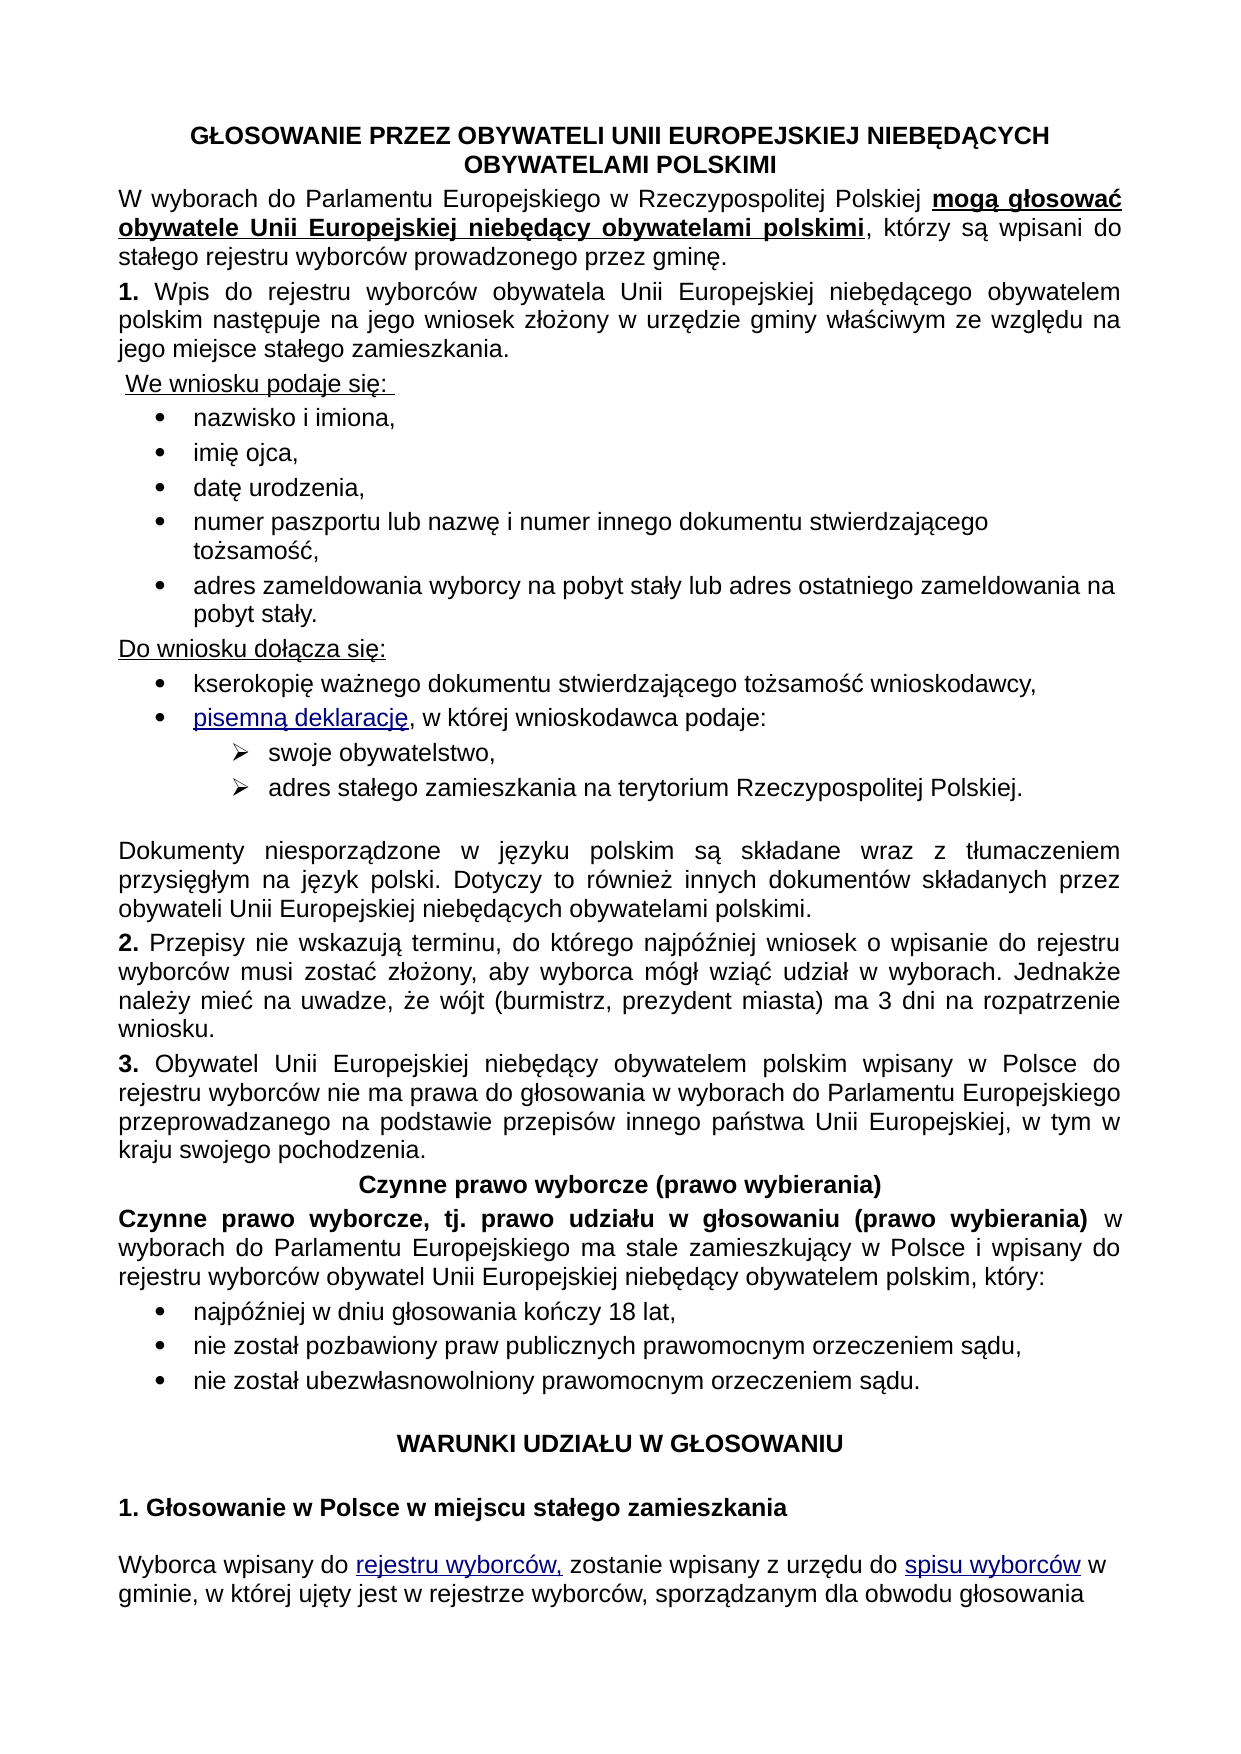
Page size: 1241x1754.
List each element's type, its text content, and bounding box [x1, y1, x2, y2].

list nie został pozbawiony praw publicznych prawomocnym orzeczeniem sądu, [156, 1331, 1122, 1360]
text 2. Przepisy nie wskazują terminu, do którego najpóźniej wniosek o wpisanie do rejestru wyborców musi zostać złożony, aby wyborca mógł wziąć udział w wyborach. Jednakże należy mieć na uwadze, że wójt (burmistrz, prezydent miasta) ma 3 dni na rozpatrzenie wniosku. [118, 928, 1122, 1043]
text Do wniosku dołącza się: [118, 634, 1122, 663]
list numer paszportu lub nazwę i numer innego dokumentu stwierdzającego tożsamość, [156, 507, 1122, 565]
list nazwisko i imiona, [156, 403, 1122, 432]
text Czynne prawo wyborcze (prawo wybierania) [118, 1170, 1122, 1199]
text We wniosku podaje się: [118, 368, 1122, 397]
list adres stałego zamieszkania na terytorium Rzeczypospolitej Polskiej. [231, 773, 1122, 830]
list adres zameldowania wyborcy na pobyt stały lub adres ostatniego zameldowania na pobyt stały. [156, 571, 1122, 628]
list kserokopię ważnego dokumentu stwierdzającego tożsamość wnioskodawcy, [156, 669, 1122, 697]
text 1. Wpis do rejestru wyborców obywatela Unii Europejskiej niebędącego obywatelem polskim następuje na jego wniosek złożony w urzędzie gminy właściwym ze względu na jego miejsce stałego zamieszkania. [118, 276, 1122, 363]
text 1. Głosowanie w Polsce w miejscu stałego zamieszkania Wyborca wpisany do rejestru wyborców, zostanie wpisany z urzędu do spisu wyborców w gminie, w której ujęty jest w rejestrze wyborców, sporządzanym dla obwodu głosowania [118, 1464, 1122, 1608]
list nie został ubezwłasnowolniony prawomocnym orzeczeniem sądu. [156, 1366, 1122, 1423]
text Dokumenty niesporządzone w języku polskim są składane wraz z tłumaczeniem przysięgłym na język polski. Dotyczy to również innych dokumentów składanych przez obywateli Unii Europejskiej niebędących obywatelami polskimi. [118, 836, 1122, 922]
list najpóźniej w dniu głosowania kończy 18 lat, [156, 1297, 1122, 1325]
text WARUNKI UDZIAŁU W GŁOSOWANIU [118, 1429, 1122, 1458]
list swoje obywatelstwo, [231, 738, 1122, 767]
list datę urodzenia, [156, 472, 1122, 501]
list imię ojca, [156, 438, 1122, 467]
text W wyborach do Parlamentu Europejskiego w Rzeczypospolitej Polskiej mogą głosować obywatele Unii Europejskiej niebędący obywatelami polskimi, którzy są wpisani do stałego rejestru wyborców prowadzonego przez gminę. [118, 184, 1122, 271]
text GŁOSOWANIE PRZEZ OBYWATELI UNII EUROPEJSKIEJ NIEBĘDĄCYCH OBYWATELAMI POLSKIMI [118, 121, 1122, 178]
list pisemną deklarację, w której wnioskodawca podaje: [156, 703, 1122, 732]
text 3. Obywatel Unii Europejskiej niebędący obywatelem polskim wpisany w Polsce do rejestru wyborców nie ma prawa do głosowania w wyborach do Parlamentu Europejskiego przeprowadzanego na podstawie przepisów innego państwa Unii Europejskiej, w tym w kraju swojego pochodzenia. [118, 1049, 1122, 1164]
text Czynne prawo wyborcze, tj. prawo udziału w głosowaniu (prawo wybierania) w wyborach do Parlamentu Europejskiego ma stale zamieszkujący w Polsce i wpisany do rejestru wyborców obywatel Unii Europejskiej niebędący obywatelem polskim, który: [118, 1204, 1122, 1291]
